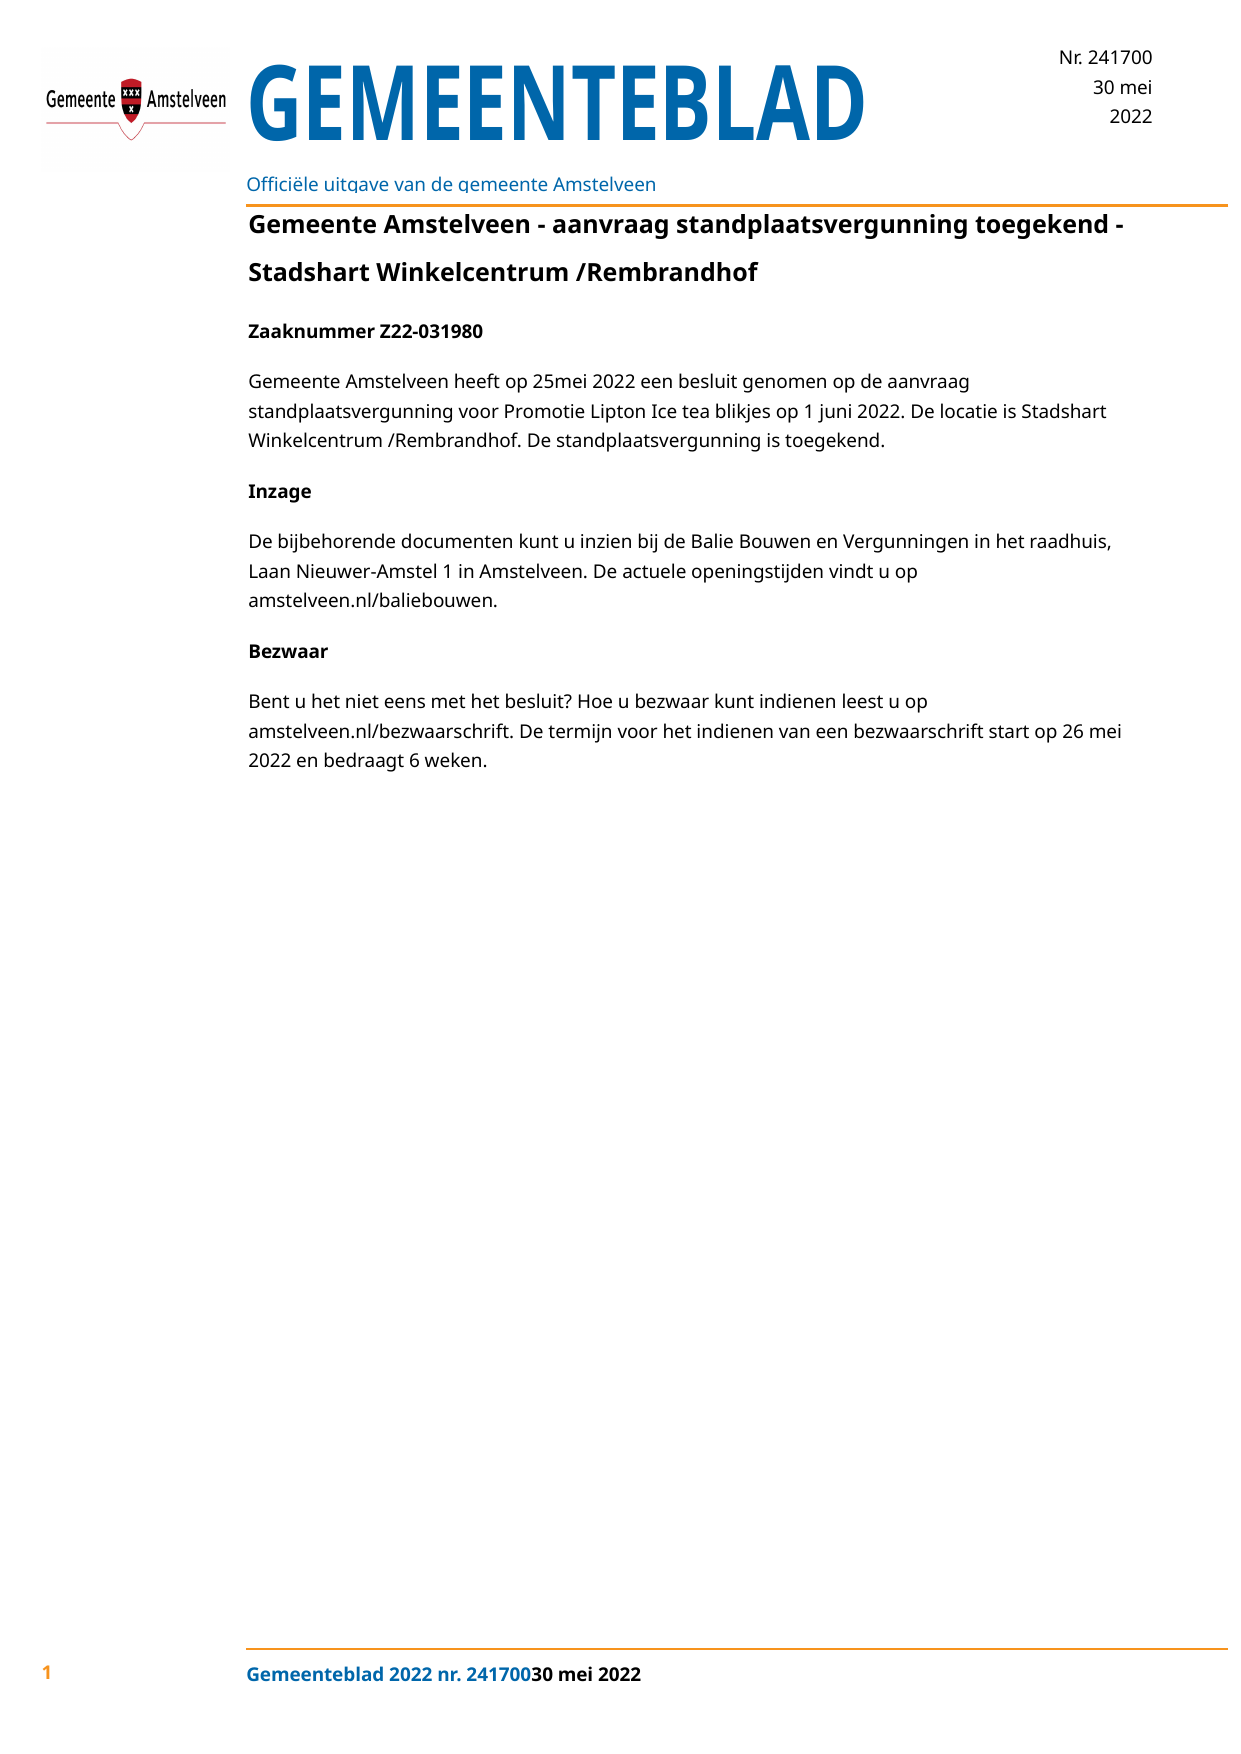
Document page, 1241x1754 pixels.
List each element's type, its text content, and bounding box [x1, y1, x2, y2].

picture [41, 47, 231, 172]
text Gemeente Amstelveen - aanvraag standplaatsvergunning toegekend - Stadshart Winkelcentrum /Rembrandhof [248, 207, 1152, 288]
text Bezwaar [248, 638, 1152, 664]
text Gemeente Amstelveen heeft op 25mei 2022 een besluit genomen op de aanvraag standplaatsvergunning voor Promotie Lipton Ice tea blikjes op 1 juni 2022. De locatie is Stadshart Winkelcentrum /Rembrandhof. De standplaatsvergunning is toegekend. [248, 368, 1152, 453]
text Bent u het niet eens met het besluit? Hoe u bezwaar kunt indienen leest u op amstelveen.nl/bezwaarschrift. De termijn voor het indienen van een bezwaarschrift start op 26 mei 2022 en bedraagt 6 weken. [248, 688, 1152, 773]
text Inzage [248, 478, 1152, 504]
text De bijbehorende documenten kunt u inzien bij de Balie Bouwen en Vergunningen in het raadhuis, Laan Nieuwer-Amstel 1 in Amstelveen. De actuele openingstijden vindt u op amstelveen.nl/baliebouwen. [248, 528, 1152, 613]
text Zaaknummer Z22-031980 [248, 318, 1152, 344]
